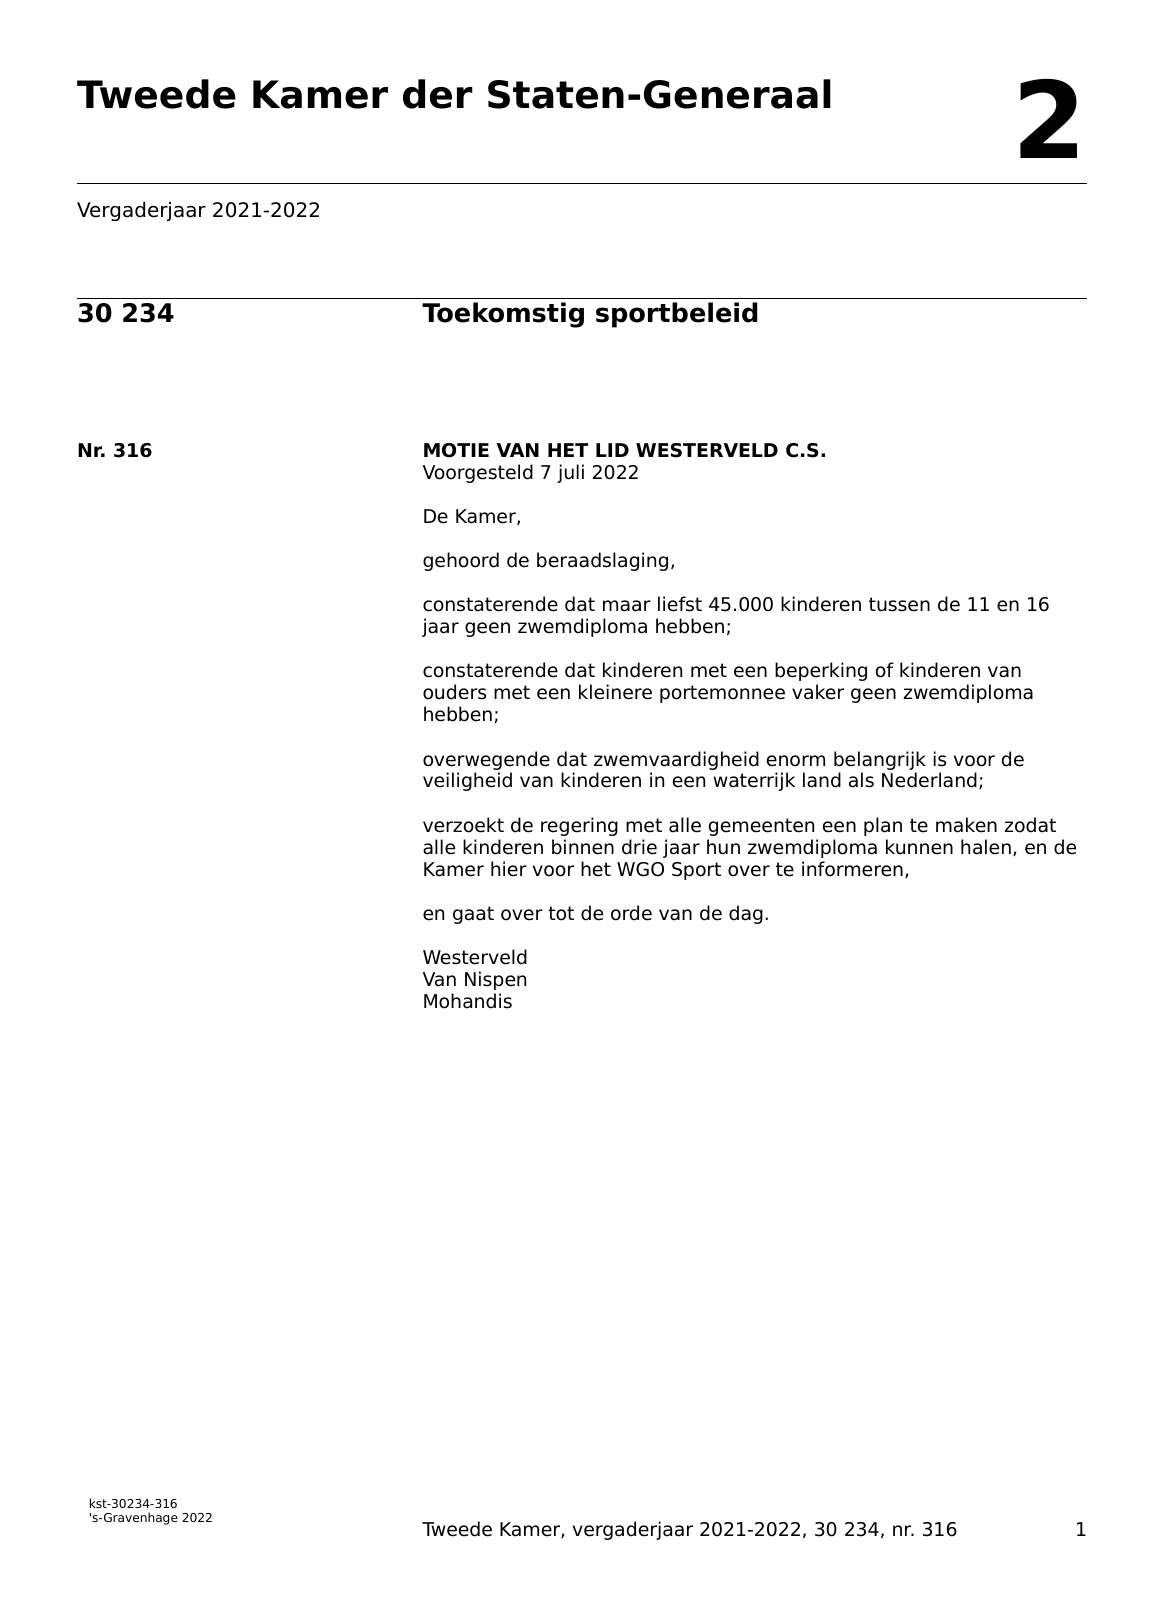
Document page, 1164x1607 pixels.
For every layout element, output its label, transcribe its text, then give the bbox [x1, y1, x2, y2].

text constaterende dat kinderen met een beperking of kinderen van ouders met een kleinere portemonnee vaker geen zwemdiploma hebben; [422, 660, 1087, 726]
subtitle 30 234 Toekomstig sportbeleid [77, 299, 1087, 329]
subtitle Nr. 316 MOTIE VAN HET LID WESTERVELD C.S. [77, 440, 1087, 462]
text Westerveld [422, 947, 1087, 969]
table_cell Vergaderjaar 2021-2022 [77, 184, 1087, 298]
table_header 2 [886, 59, 1087, 183]
text Mohandis [422, 991, 1087, 1013]
text Voorgesteld 7 juli 2022 [422, 462, 1087, 484]
text verzoekt de regering met alle gemeenten een plan te maken zodat alle kinderen binnen drie jaar hun zwemdiploma kunnen halen, en de Kamer hier voor het WGO Sport over te informeren, [422, 814, 1087, 881]
text constaterende dat maar liefst 45.000 kinderen tussen de 11 en 16 jaar geen zwemdiploma hebben; [422, 594, 1087, 638]
table_header Tweede Kamer der Staten-Generaal [77, 59, 886, 183]
text kst-30234-316 [88, 1497, 323, 1511]
text gehoord de beraadslaging, [422, 550, 1087, 572]
text overwegende dat zwemvaardigheid enorm belangrijk is voor de veiligheid van kinderen in een waterrijk land als Nederland; [422, 748, 1087, 792]
text Van Nispen [422, 969, 1087, 991]
text 's-Gravenhage 2022 [88, 1511, 323, 1525]
text De Kamer, [422, 506, 1087, 528]
text en gaat over tot de orde van de dag. [422, 903, 1087, 925]
